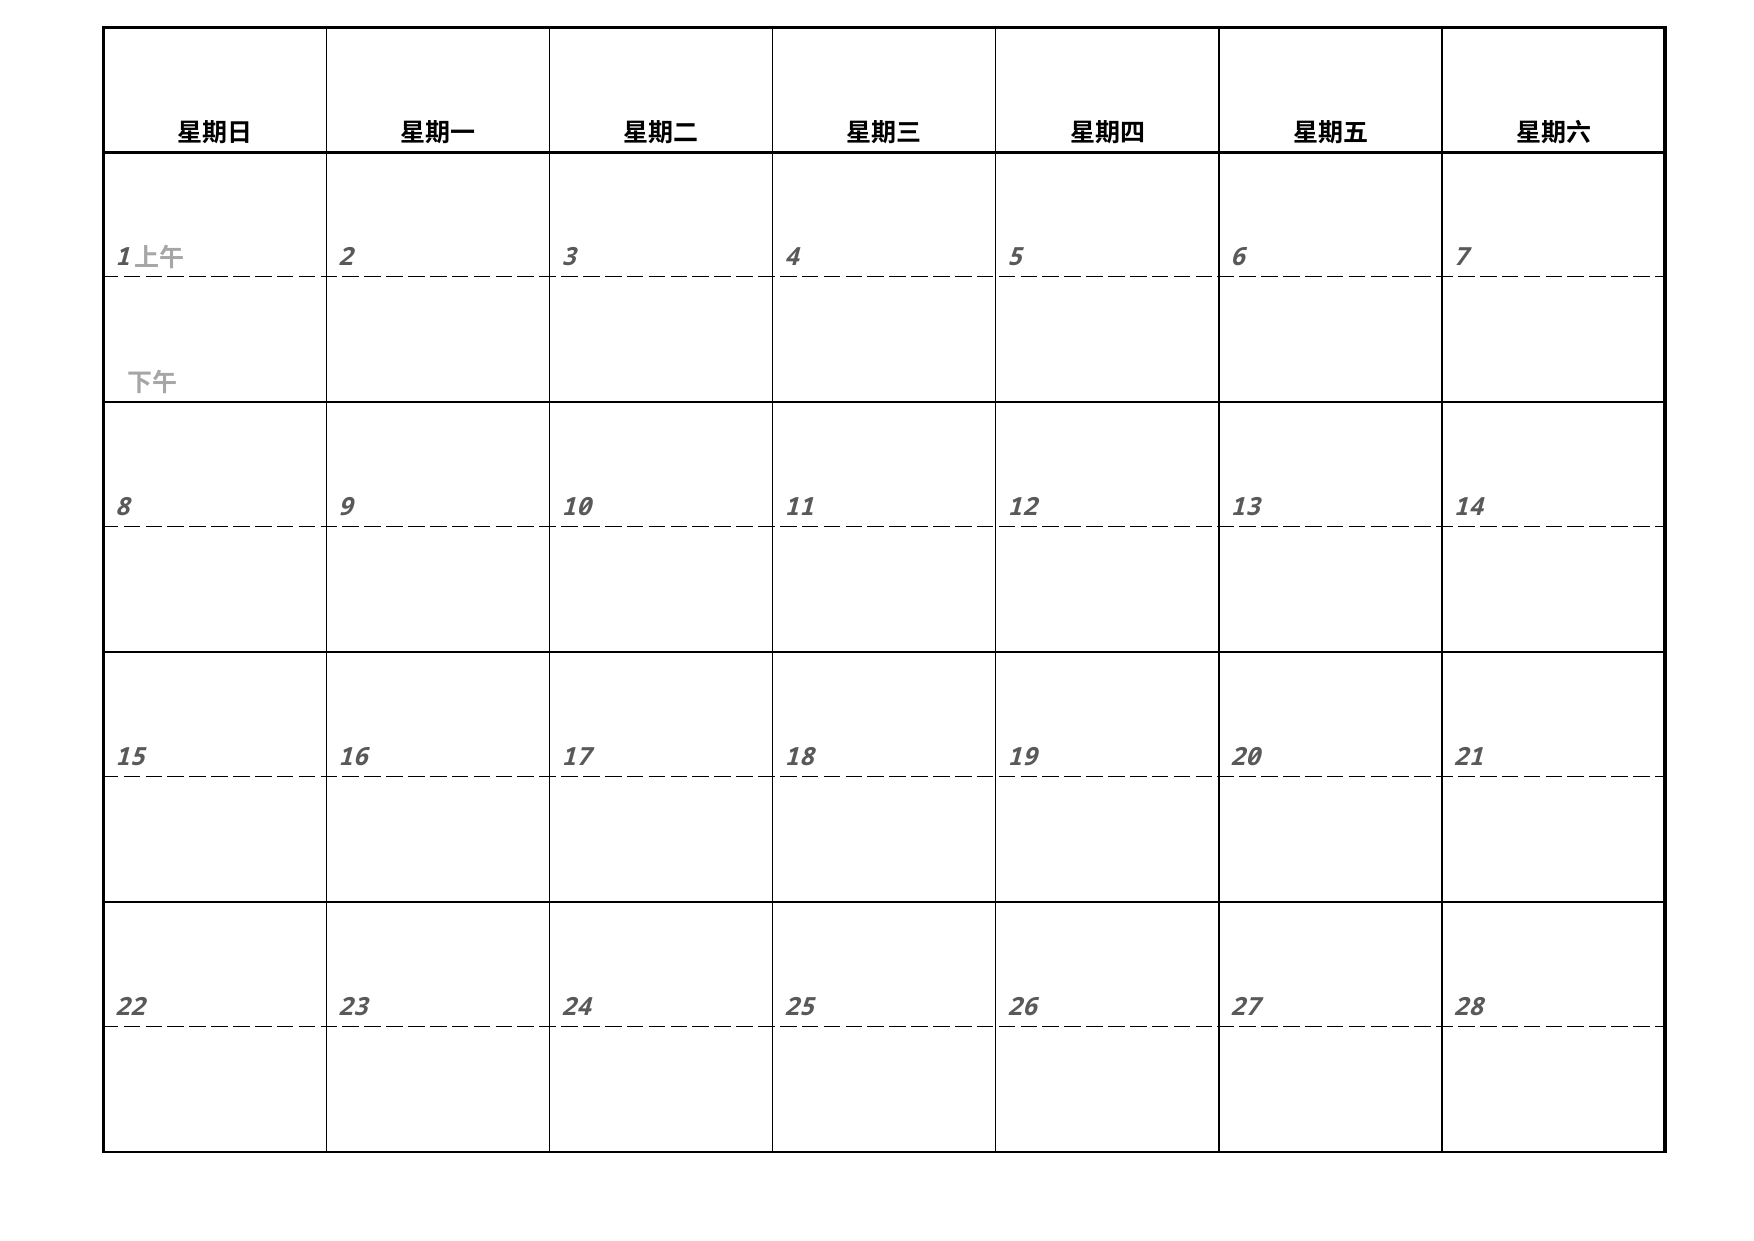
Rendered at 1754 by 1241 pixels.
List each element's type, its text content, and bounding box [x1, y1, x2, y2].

table_cell 8 [105, 403, 326, 526]
table_cell 10 [550, 403, 772, 526]
table_cell [550, 1026, 772, 1151]
table_header 星期二 [550, 29, 772, 151]
table_cell [773, 1026, 995, 1151]
table_header 星期六 [1443, 29, 1663, 151]
table_cell 14 [1443, 403, 1663, 526]
table_cell 23 [327, 903, 549, 1026]
table_cell 25 [773, 903, 995, 1026]
table_cell 17 [550, 653, 772, 776]
table_cell [996, 1026, 1218, 1151]
table_cell 13 [1220, 403, 1441, 526]
table_cell 11 [773, 403, 995, 526]
table_cell 3 [550, 154, 772, 276]
table_cell 2 [327, 154, 549, 276]
table_cell [996, 776, 1218, 901]
table_cell [996, 276, 1218, 401]
table_cell [105, 526, 326, 651]
table_cell [1443, 526, 1663, 651]
table_cell 26 [996, 903, 1218, 1026]
table_header 星期三 [773, 29, 995, 151]
table_cell 22 [105, 903, 326, 1026]
table_header 星期四 [996, 29, 1218, 151]
table_cell [550, 276, 772, 401]
table_cell [996, 526, 1218, 651]
table_cell 27 [1220, 903, 1441, 1026]
table_cell 9 [327, 403, 549, 526]
table_cell [1220, 276, 1441, 401]
table_cell [1443, 1026, 1663, 1151]
table_cell 5 [996, 154, 1218, 276]
table_cell 21 [1443, 653, 1663, 776]
table_cell 6 [1220, 154, 1441, 276]
table_cell [1220, 526, 1441, 651]
table_cell 18 [773, 653, 995, 776]
table_cell [327, 776, 549, 901]
table_cell 1上午 [105, 154, 326, 276]
table_cell [1443, 776, 1663, 901]
table_cell 24 [550, 903, 772, 1026]
table_cell [327, 276, 549, 401]
table_cell [773, 526, 995, 651]
table_cell 7 [1443, 154, 1663, 276]
table_cell [1220, 776, 1441, 901]
table_header 星期五 [1220, 29, 1441, 151]
table_cell [1443, 276, 1663, 401]
table_cell 下午 [105, 276, 326, 401]
table_cell [550, 776, 772, 901]
table_cell [773, 776, 995, 901]
table_cell [105, 1026, 326, 1151]
table_cell 4 [773, 154, 995, 276]
table_cell 28 [1443, 903, 1663, 1026]
table_cell [550, 526, 772, 651]
table_cell 16 [327, 653, 549, 776]
table_cell [327, 526, 549, 651]
table_cell 20 [1220, 653, 1441, 776]
table_cell 19 [996, 653, 1218, 776]
table_header 星期一 [327, 29, 549, 151]
table_cell [773, 276, 995, 401]
table_cell [105, 776, 326, 901]
table_cell [1220, 1026, 1441, 1151]
table_header 星期日 [105, 29, 326, 151]
table_cell 15 [105, 653, 326, 776]
table_cell 12 [996, 403, 1218, 526]
table_cell [327, 1026, 549, 1151]
